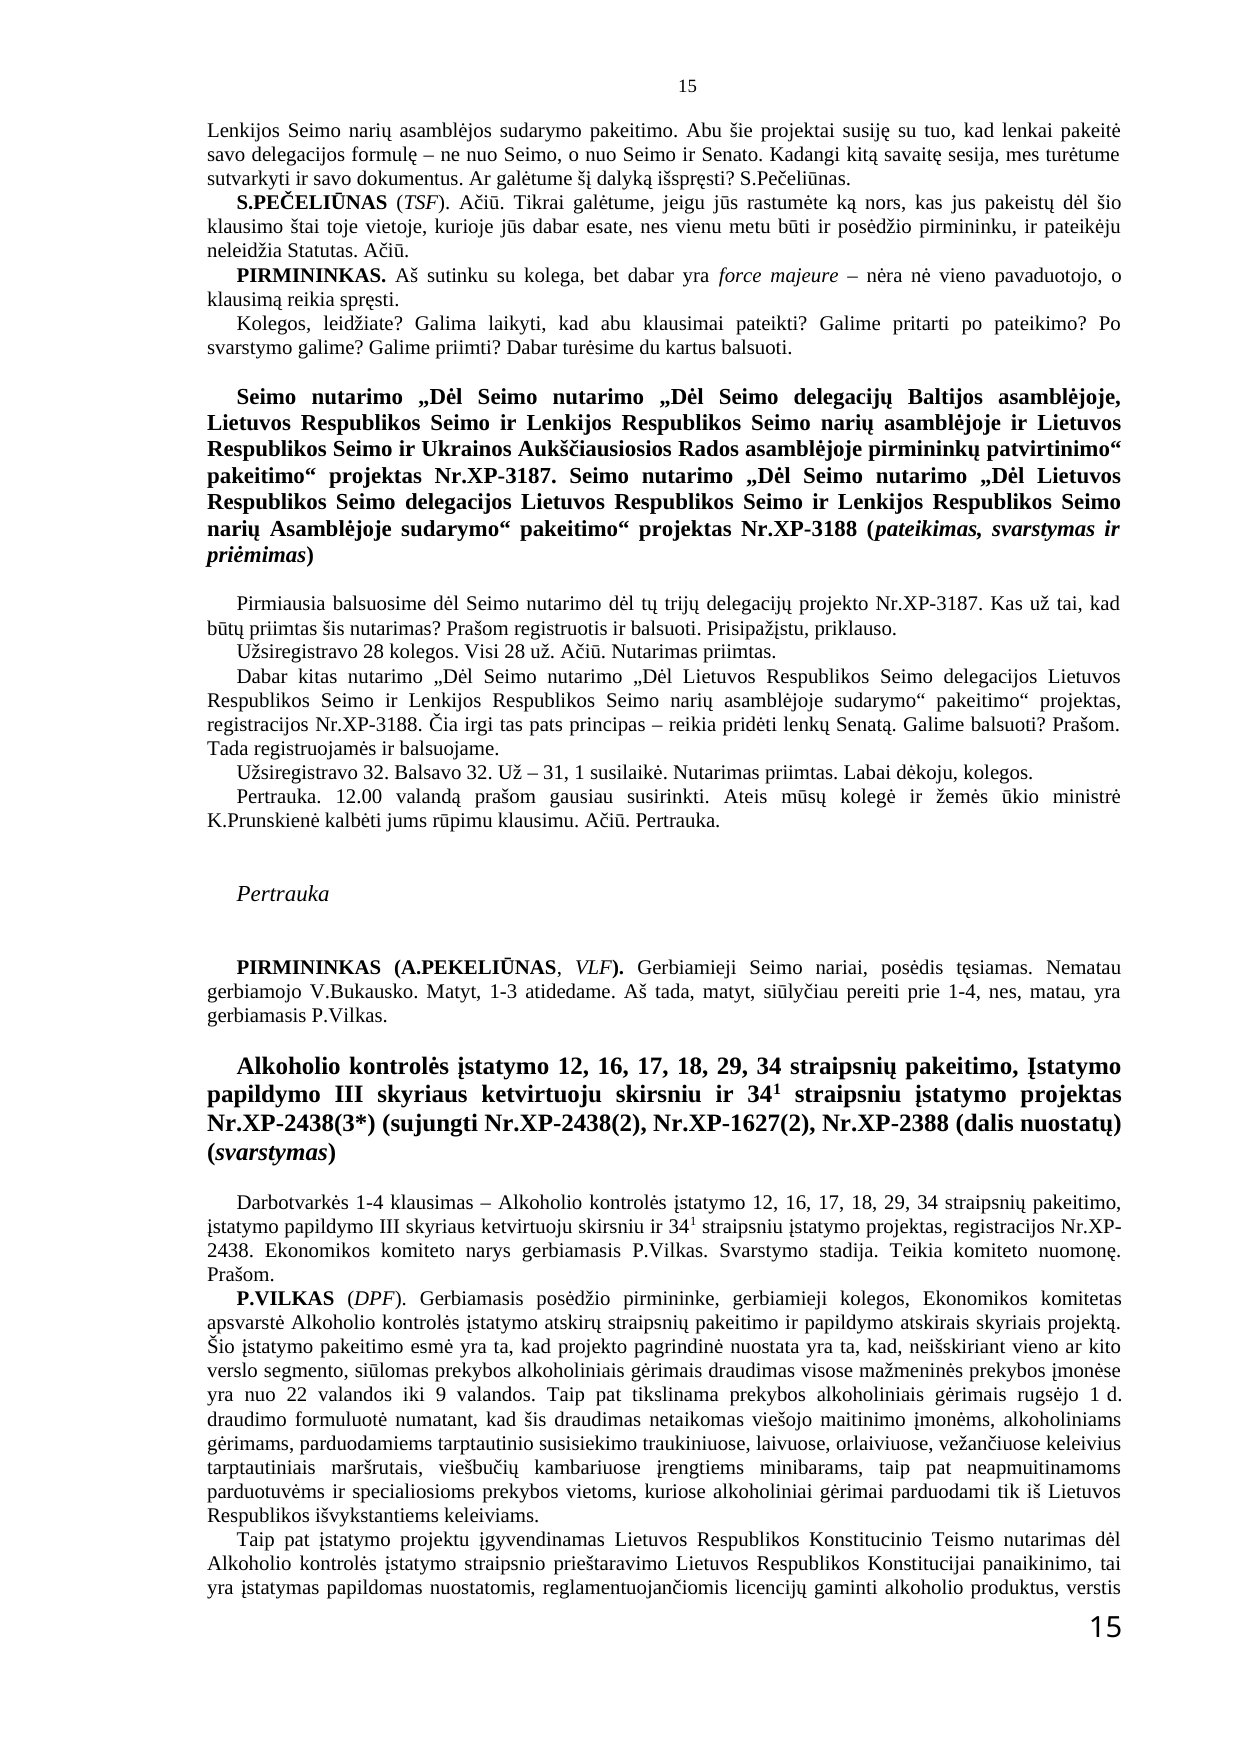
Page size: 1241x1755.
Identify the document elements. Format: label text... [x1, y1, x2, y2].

text Užsiregistravo 28 kolegos. Visi 28 už. Ačiū. Nutarimas priimtas. [207, 639, 1122, 663]
text Pertrauka [207, 880, 1122, 906]
text Pirmiausia balsuosime dėl Seimo nutarimo dėl tų trijų delegacijų projekto Nr.XP-3187. Kas už tai, kad būtų priimtas šis nutarimas? Prašom registruotis ir balsuoti. Prisipažįstu, priklauso. [207, 591, 1122, 639]
text Kolegos, leidžiate? Galima laikyti, kad abu klausimai pateikti? Galime pritarti po pateikimo? Po svarstymo galime? Galime priimti? Dabar turėsime du kartus balsuoti. [207, 311, 1122, 359]
text Seimo nutarimo „Dėl Seimo nutarimo „Dėl Seimo delegacijų Baltijos asamblėjoje, Lietuvos Respublikos Seimo ir Lenkijos Respublikos Seimo narių asamblėjoje ir Lietuvos Respublikos Seimo ir Ukrainos Aukščiausiosios Rados asamblėjoje pirmininkų patvirtinimo“ pakeitimo“ projektas Nr.XP-3187. Seimo nutarimo „Dėl Seimo nutarimo „Dėl Lietuvos Respublikos Seimo delegacijos Lietuvos Respublikos Seimo ir Lenkijos Respublikos Seimo narių Asamblėjoje sudarymo“ pakeitimo“ projektas Nr.XP-3188 (pateikimas, svarstymas ir priėmimas) [207, 383, 1122, 567]
text S.PEČELIŪNAS (TSF). Ačiū. Tikrai galėtume, jeigu jūs rastumėte ką nors, kas jus pakeistų dėl šio klausimo štai toje vietoje, kurioje jūs dabar esate, nes vienu metu būti ir posėdžio pirmininku, ir pateikėju neleidžia Statutas. Ačiū. [207, 190, 1122, 262]
text Lenkijos Seimo narių asamblėjos sudarymo pakeitimo. Abu šie projektai susiję su tuo, kad lenkai pakeitė savo delegacijos formulę – ne nuo Seimo, o nuo Seimo ir Senato. Kadangi kitą savaitę sesija, mes turėtume sutvarkyti ir savo dokumentus. Ar galėtume šį dalyką išspręsti? S.Pečeliūnas. [207, 118, 1122, 190]
text Dabar kitas nutarimo „Dėl Seimo nutarimo „Dėl Lietuvos Respublikos Seimo delegacijos Lietuvos Respublikos Seimo ir Lenkijos Respublikos Seimo narių asamblėjoje sudarymo“ pakeitimo“ projektas, registracijos Nr.XP-3188. Čia irgi tas pats principas – reikia pridėti lenkų Senatą. Galime balsuoti? Prašom. Tada registruojamės ir balsuojame. [207, 663, 1122, 760]
text PIRMININKAS. Aš sutinku su kolega, bet dabar yra force majeure – nėra nė vieno pavaduotojo, o klausimą reikia spręsti. [207, 262, 1122, 311]
text P.VILKAS (DPF). Gerbiamasis posėdžio pirmininke, gerbiamieji kolegos, Ekonomikos komitetas apsvarstė Alkoholio kontrolės įstatymo atskirų straipsnių pakeitimo ir papildymo atskirais skyriais projektą. Šio įstatymo pakeitimo esmė yra ta, kad projekto pagrindinė nuostata yra ta, kad, neišskiriant vieno ar kito verslo segmento, siūlomas prekybos alkoholiniais gėrimais draudimas visose mažmeninės prekybos įmonėse yra nuo 22 valandos iki 9 valandos. Taip pat tikslinama prekybos alkoholiniais gėrimais rugsėjo 1 d. draudimo formuluotė numatant, kad šis draudimas netaikomas viešojo maitinimo įmonėms, alkoholiniams gėrimams, parduodamiems tarptautinio susisiekimo traukiniuose, laivuose, orlaiviuose, vežančiuose keleivius tarptautiniais maršrutais, viešbučių kambariuose įrengtiems minibarams, taip pat neapmuitinamoms parduotuvėms ir specialiosioms prekybos vietoms, kuriose alkoholiniai gėrimai parduodami tik iš Lietuvos Respublikos išvykstantiems keleiviams. [207, 1286, 1122, 1527]
text Pertrauka. 12.00 valandą prašom gausiau susirinkti. Ateis mūsų kolegė ir žemės ūkio ministrė K.Prunskienė kalbėti jums rūpimu klausimu. Ačiū. Pertrauka. [207, 784, 1122, 832]
text Taip pat įstatymo projektu įgyvendinamas Lietuvos Respublikos Konstitucinio Teismo nutarimas dėl Alkoholio kontrolės įstatymo straipsnio prieštaravimo Lietuvos Respublikos Konstitucijai panaikinimo, tai yra įstatymas papildomas nuostatomis, reglamentuojančiomis licencijų gaminti alkoholio produktus, verstis [207, 1527, 1122, 1599]
text Darbotvarkės 1-4 klausimas – Alkoholio kontrolės įstatymo 12, 16, 17, 18, 29, 34 straipsnių pakeitimo, įstatymo papildymo III skyriaus ketvirtuoju skirsniu ir 341 straipsniu įstatymo projektas, registracijos Nr.XP-2438. Ekonomikos komiteto narys gerbiamasis P.Vilkas. Svarstymo stadija. Teikia komiteto nuomonę. Prašom. [207, 1190, 1122, 1286]
text PIRMININKAS (A.PEKELIŪNAS, VLF). Gerbiamieji Seimo nariai, posėdis tęsiamas. Nematau gerbiamojo V.Bukausko. Matyt, 1-3 atidedame. Aš tada, matyt, siūlyčiau pereiti prie 1-4, nes, matau, yra gerbiamasis P.Vilkas. [207, 954, 1122, 1027]
text Užsiregistravo 32. Balsavo 32. Už – 31, 1 susilaikė. Nutarimas priimtas. Labai dėkoju, kolegos. [207, 760, 1122, 784]
text Alkoholio kontrolės įstatymo 12, 16, 17, 18, 29, 34 straipsnių pakeitimo, Įstatymo papildymo III skyriaus ketvirtuoju skirsniu ir 341 straipsniu įstatymo projektas Nr.XP-2438(3*) (sujungti Nr.XP-2438(2), Nr.XP-1627(2), Nr.XP-2388 (dalis nuostatų) (svarstymas) [207, 1051, 1122, 1166]
